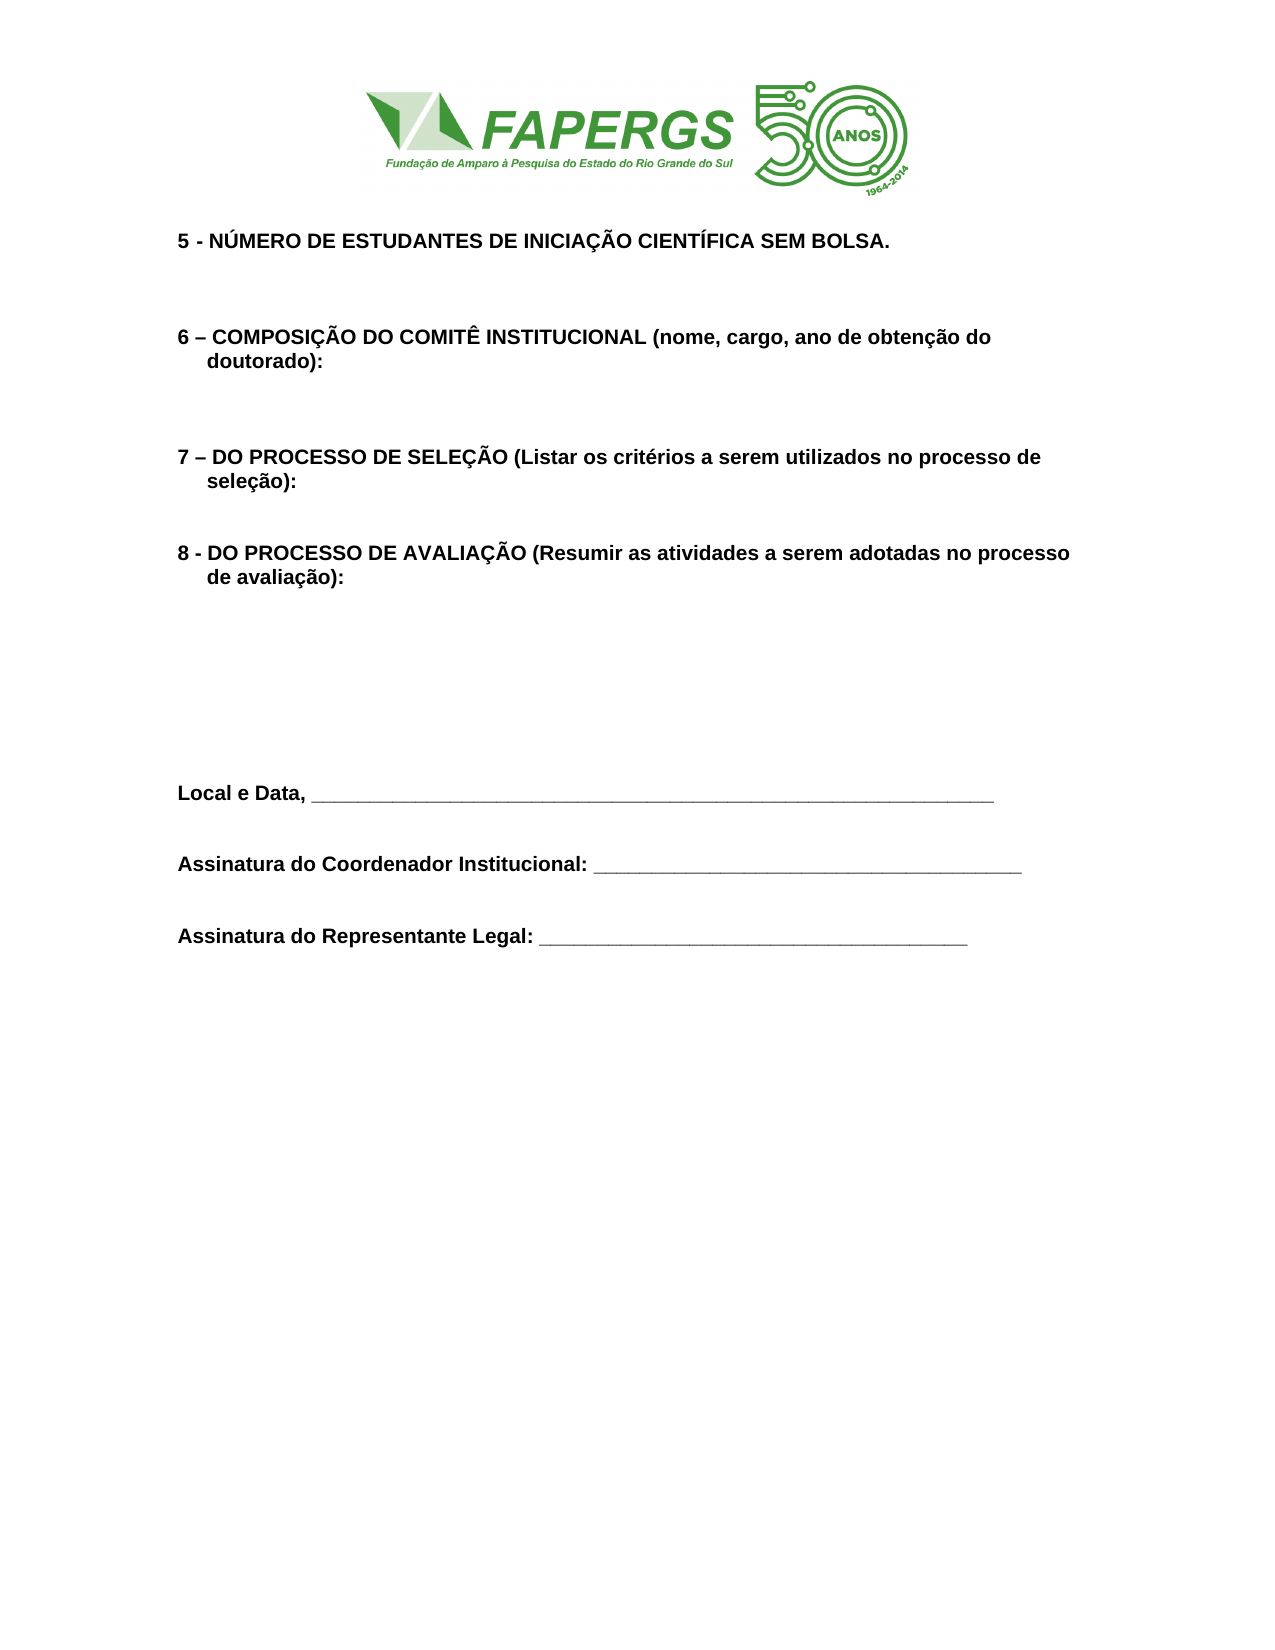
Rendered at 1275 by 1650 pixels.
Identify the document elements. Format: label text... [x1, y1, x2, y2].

text Local e Data, ___________________________________________________________ [177, 780, 1098, 804]
text 8 - DO PROCESSO DE AVALIAÇÃO (Resumir as atividades a serem adotadas no processo de avaliação): [177, 541, 1098, 589]
text Assinatura do Coordenador Institucional: _____________________________________ [177, 852, 1098, 876]
list - NÚMERO DE ESTUDANTES DE INICIAÇÃO CIENTÍFICA SEM BOLSA. [177, 229, 1098, 253]
text 6 – COMPOSIÇÃO DO COMITÊ INSTITUCIONAL (nome, cargo, ano de obtenção do doutorado): [177, 325, 1098, 373]
text 7 – DO PROCESSO DE SELEÇÃO (Listar os critérios a serem utilizados no processo de seleção): [177, 445, 1098, 493]
text Assinatura do Representante Legal: _____________________________________ [177, 924, 1098, 948]
picture [353, 73, 922, 206]
